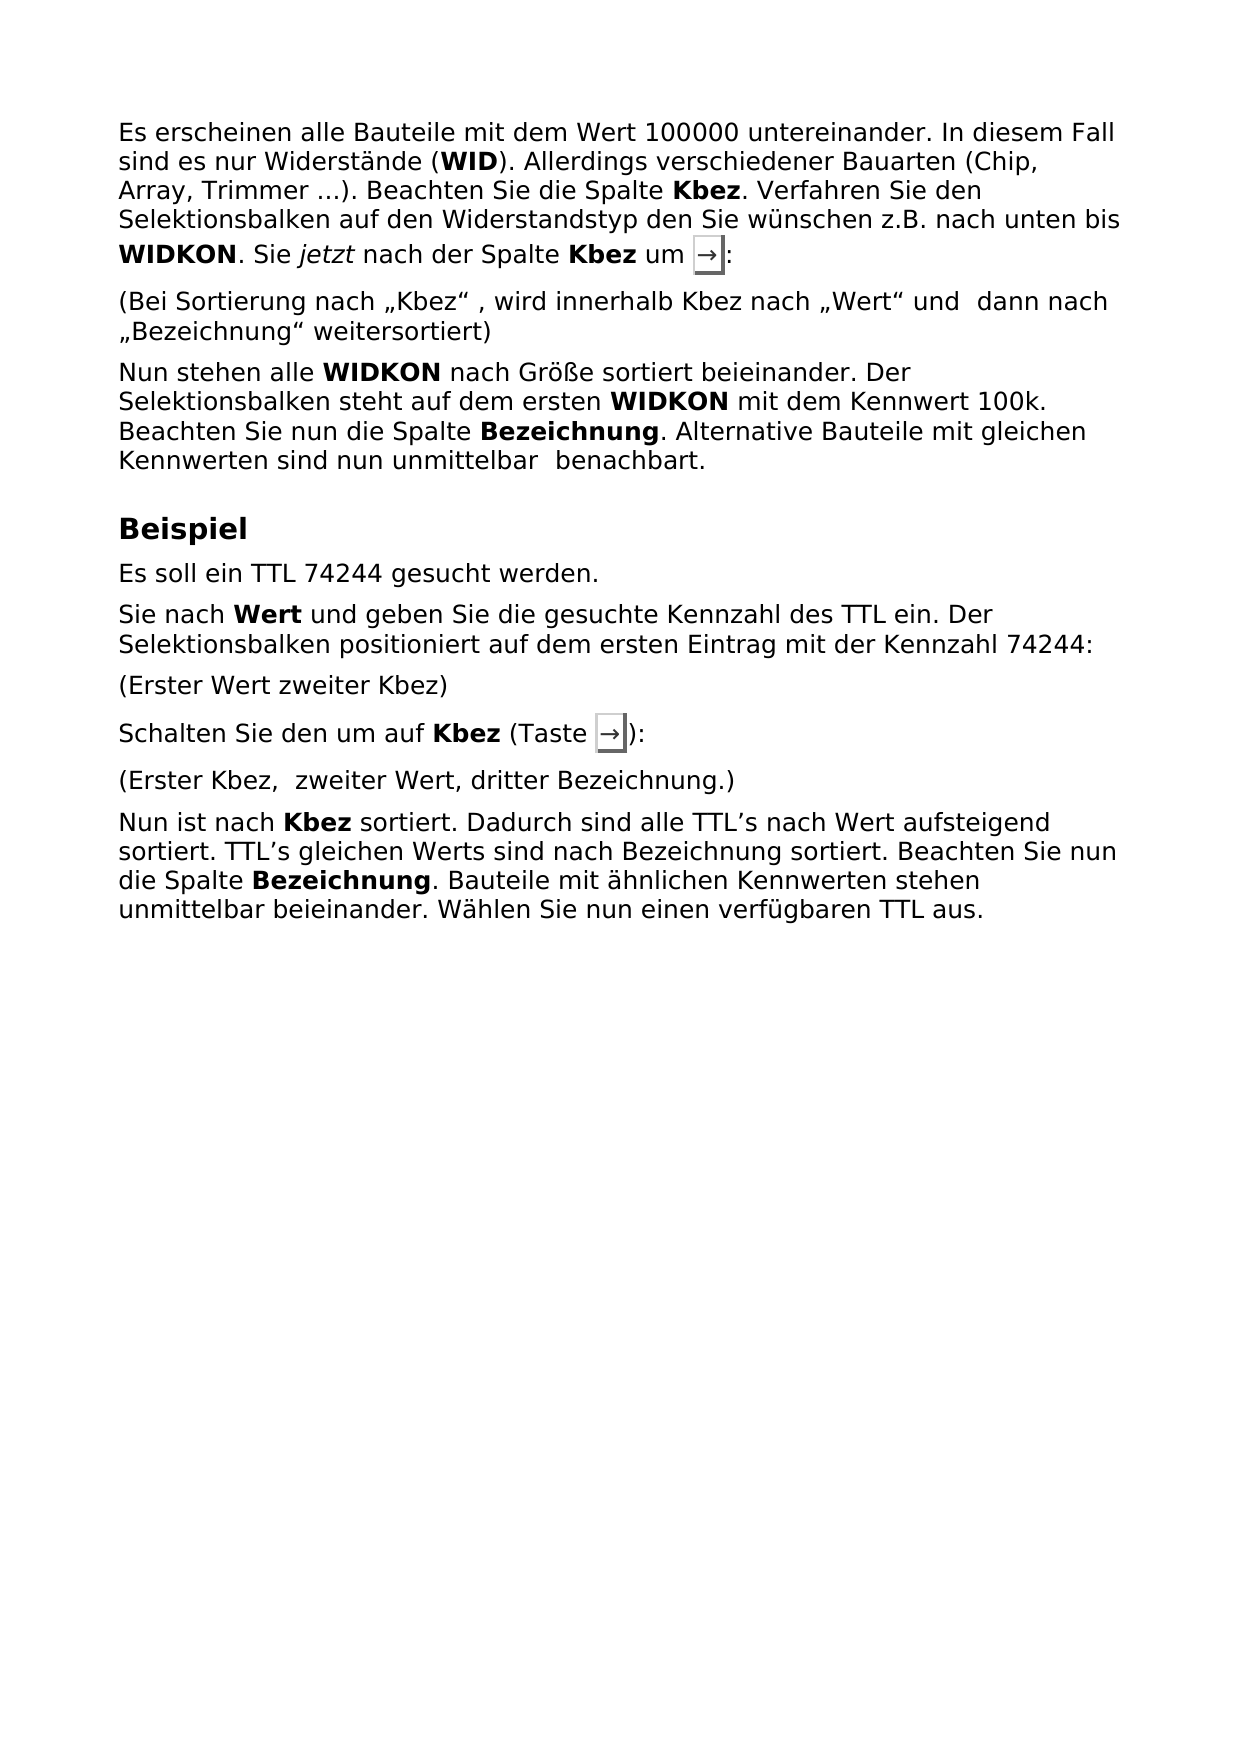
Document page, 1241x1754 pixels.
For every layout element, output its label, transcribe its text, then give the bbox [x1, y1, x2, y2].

text (Bei Sortierung nach „Kbez“ , wird innerhalb Kbez nach „Wert“ und dann nach „Bezeichnung“ weitersortiert) [118, 288, 1122, 346]
text (Erster Kbez, zweiter Wert, dritter Bezeichnung.) [118, 766, 1122, 795]
text Es soll ein TTL 74244 gesucht werden. [118, 559, 1122, 588]
text Schalten Sie den um auf Kbez (Taste →): [118, 713, 595, 753]
text Sie nach Wert und geben Sie die gesuchte Kennzahl des TTL ein. Der Selektionsbalken positioniert auf dem ersten Eintrag mit der Kennzahl 74244: [118, 601, 1122, 659]
text (Erster Wert zweiter Kbez) [118, 672, 1122, 701]
text Schalten Sie den um auf Kbez (Taste →): [627, 713, 1122, 753]
text Nun ist nach Kbez sortiert. Dadurch sind alle TTL’s nach Wert aufsteigend sortiert. TTL’s gleichen Werts sind nach Bezeichnung sortiert. Beachten Sie nun die Spalte Bezeichnung. Bauteile mit ähnlichen Kennwerten stehen unmittelbar beieinander. Wählen Sie nun einen verfügbaren TTL aus. [118, 808, 1122, 924]
text Nun stehen alle WIDKON nach Größe sortiert beieinander. Der Selektionsbalken steht auf dem ersten WIDKON mit dem Kennwert 100k. Beachten Sie nun die Spalte Bezeichnung. Alternative Bauteile mit gleichen Kennwerten sind nun unmittelbar benachbart. [118, 358, 1122, 475]
subtitle Beispiel [118, 513, 1122, 547]
text Es erscheinen alle Bauteile mit dem Wert 100000 untereinander. In diesem Fall sind es nur Widerstände (WID). Allerdings verschiedener Bauarten (Chip, Array, Trimmer ...). Beachten Sie die Spalte Kbez. Verfahren Sie den Selektionsbalken auf den Widerstandstyp den Sie wünschen z.B. nach unten bis WIDKON. Sie jetzt nach der Spalte Kbez um →: [118, 118, 1122, 275]
